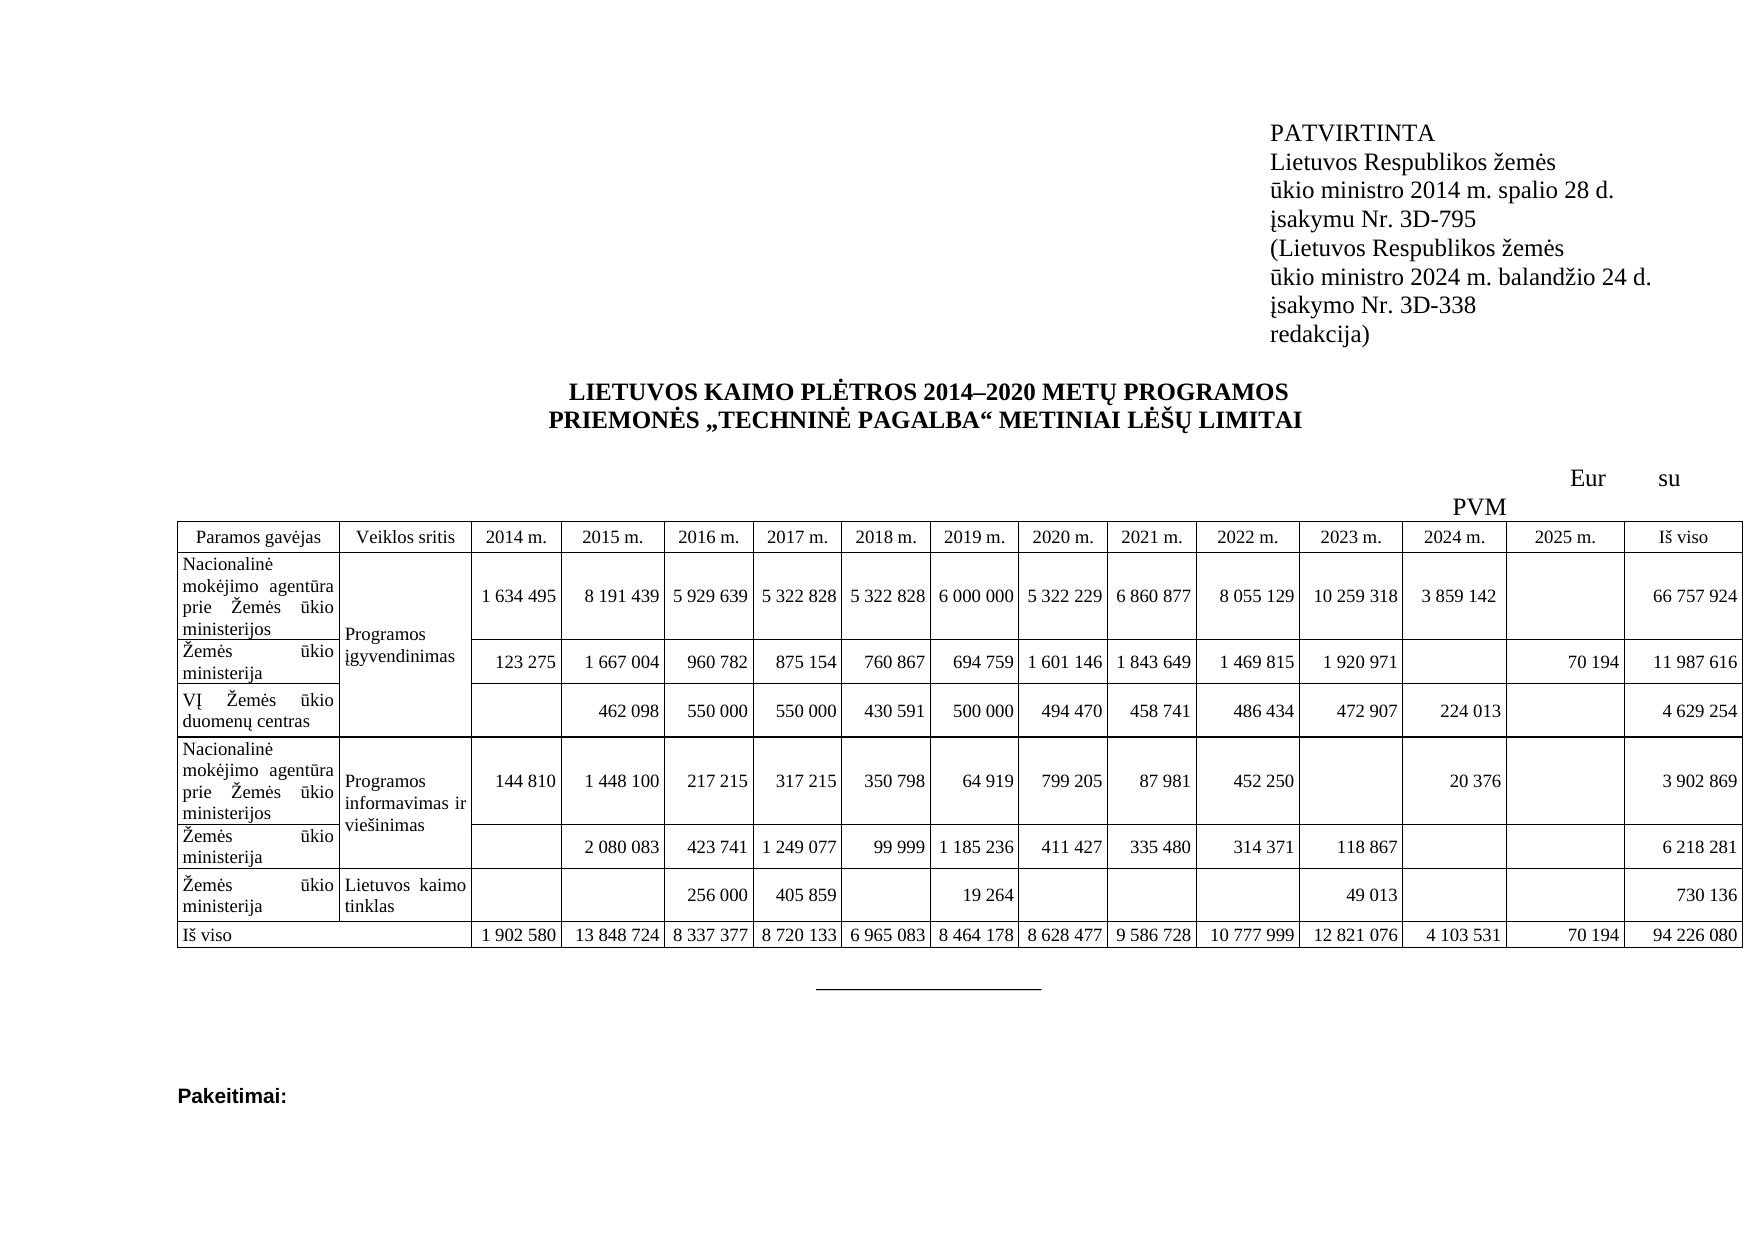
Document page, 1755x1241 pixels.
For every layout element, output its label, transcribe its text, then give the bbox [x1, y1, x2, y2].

table_cell Žemės ūkio ministerija [178, 640, 339, 683]
table_cell 405 859 [754, 869, 841, 921]
table_cell 4 103 531 [1403, 922, 1506, 947]
table_cell 8 628 477 [1019, 922, 1107, 947]
table_cell 799 205 [1019, 738, 1107, 824]
table_cell 1 601 146 [1019, 640, 1107, 683]
table_header 2019 m. [931, 522, 1018, 552]
table_cell 99 999 [842, 825, 930, 868]
table_cell [1300, 738, 1402, 824]
table_cell 8 055 129 [1197, 553, 1299, 639]
table_cell 4 629 254 [1625, 684, 1742, 736]
table_cell 8 720 133 [754, 922, 841, 947]
table_cell 6 218 281 [1625, 825, 1742, 868]
table_cell [842, 869, 930, 921]
table_header 2016 m. [665, 522, 753, 552]
table_cell 8 191 439 [562, 553, 664, 639]
table_cell 8 337 377 [665, 922, 753, 947]
table_header 2021 m. [1108, 522, 1196, 552]
table_cell 550 000 [665, 684, 753, 736]
table_cell [1197, 869, 1299, 921]
text ūkio ministro 2024 m. balandžio 24 d. [177, 262, 1680, 291]
table_cell 760 867 [842, 640, 930, 683]
table_cell 70 194 [1507, 922, 1624, 947]
table_cell [1403, 640, 1506, 683]
text Pakeitimai: [177, 1084, 1680, 1108]
table_cell Programos įgyvendinimas [340, 553, 471, 736]
table_cell 19 264 [931, 869, 1018, 921]
table_cell VĮ Žemės ūkio duomenų centras [178, 684, 339, 736]
table_cell 11 987 616 [1625, 640, 1742, 683]
table_cell [1507, 553, 1624, 639]
table_cell Programos informavimas ir viešinimas [340, 738, 471, 868]
table_cell [1507, 869, 1624, 921]
table_cell 411 427 [1019, 825, 1107, 868]
table_cell 694 759 [931, 640, 1018, 683]
text PATVIRTINTA [177, 118, 1680, 147]
table_cell 49 013 [1300, 869, 1402, 921]
table_header 2022 m. [1197, 522, 1299, 552]
table_cell 13 848 724 [562, 922, 664, 947]
table_cell 2 080 083 [562, 825, 664, 868]
table_cell 118 867 [1300, 825, 1402, 868]
table_cell 217 215 [665, 738, 753, 824]
table_cell 6 000 000 [931, 553, 1018, 639]
table_cell 144 810 [472, 738, 561, 824]
table_header 2014 m. [472, 522, 561, 552]
text Lietuvos Respublikos žemės [177, 147, 1680, 176]
table_cell Lietuvos kaimo tinklas [340, 869, 471, 921]
table_header 2017 m. [754, 522, 841, 552]
table_cell 494 470 [1019, 684, 1107, 736]
table_cell 3 902 869 [1625, 738, 1742, 824]
table_cell 960 782 [665, 640, 753, 683]
table_cell 6 860 877 [1108, 553, 1196, 639]
table_cell 9 586 728 [1108, 922, 1196, 947]
table_cell 500 000 [931, 684, 1018, 736]
text įsakymo Nr. 3D-338 [177, 291, 1680, 319]
table_cell [1507, 684, 1624, 736]
table_cell 5 322 828 [754, 553, 841, 639]
table_cell 486 434 [1197, 684, 1299, 736]
table_cell [472, 825, 561, 868]
table_cell 1 249 077 [754, 825, 841, 868]
table_cell [472, 684, 561, 736]
table_cell [562, 869, 664, 921]
table_cell 6 965 083 [842, 922, 930, 947]
table_cell 87 981 [1108, 738, 1196, 824]
table_cell 462 098 [562, 684, 664, 736]
table_cell 1 902 580 [472, 922, 561, 947]
table_cell 1 634 495 [472, 553, 561, 639]
table_cell 335 480 [1108, 825, 1196, 868]
table_cell 430 591 [842, 684, 930, 736]
table_cell 20 376 [1403, 738, 1506, 824]
table_cell 10 777 999 [1197, 922, 1299, 947]
text __________________ [177, 964, 1680, 993]
table_cell 3 859 142 [1403, 553, 1506, 639]
table_cell 12 821 076 [1300, 922, 1402, 947]
table_cell Nacionalinė mokėjimo agentūra prie Žemės ūkio ministerijos [178, 553, 339, 639]
table_cell 224 013 [1403, 684, 1506, 736]
table_cell 875 154 [754, 640, 841, 683]
table_cell Žemės ūkio ministerija [178, 869, 339, 921]
table_cell 458 741 [1108, 684, 1196, 736]
table_header 2018 m. [842, 522, 930, 552]
table_header Iš viso [1625, 522, 1742, 552]
table_cell 350 798 [842, 738, 930, 824]
table_cell 1 920 971 [1300, 640, 1402, 683]
table_cell 550 000 [754, 684, 841, 736]
table_cell [1403, 825, 1506, 868]
table_cell 5 322 828 [842, 553, 930, 639]
table_cell 5 929 639 [665, 553, 753, 639]
table_cell 452 250 [1197, 738, 1299, 824]
table_cell [1108, 869, 1196, 921]
text Eur su PVM [1452, 463, 1680, 521]
table_header 2015 m. [562, 522, 664, 552]
table_cell 730 136 [1625, 869, 1742, 921]
text PRIEMONĖS „TECHNINĖ PAGALBA“ METINIAI LĖŠŲ LIMITAI [177, 406, 1680, 434]
table_cell [1403, 869, 1506, 921]
table_cell Žemės ūkio ministerija [178, 825, 339, 868]
table_cell 1 448 100 [562, 738, 664, 824]
table_cell Iš viso [178, 922, 471, 947]
table_cell 70 194 [1507, 640, 1624, 683]
table_cell 256 000 [665, 869, 753, 921]
table_cell [1507, 825, 1624, 868]
table_cell 1 469 815 [1197, 640, 1299, 683]
table_cell 94 226 080 [1625, 922, 1742, 947]
table_cell 423 741 [665, 825, 753, 868]
table_cell 472 907 [1300, 684, 1402, 736]
table_cell [472, 869, 561, 921]
table_header 2025 m. [1507, 522, 1624, 552]
table_cell 1 843 649 [1108, 640, 1196, 683]
table_header 2024 m. [1403, 522, 1506, 552]
table_cell 10 259 318 [1300, 553, 1402, 639]
table_header Paramos gavėjas [178, 522, 339, 552]
table_header Veiklos sritis [340, 522, 471, 552]
table_cell 66 757 924 [1625, 553, 1742, 639]
table_cell 8 464 178 [931, 922, 1018, 947]
text ūkio ministro 2014 m. spalio 28 d. [177, 176, 1680, 204]
text įsakymu Nr. 3D-795 [177, 204, 1680, 233]
table_cell 314 371 [1197, 825, 1299, 868]
text (Lietuvos Respublikos žemės [177, 233, 1680, 262]
table_header 2023 m. [1300, 522, 1402, 552]
table_cell 1 667 004 [562, 640, 664, 683]
table_cell 64 919 [931, 738, 1018, 824]
table_cell 5 322 229 [1019, 553, 1107, 639]
table_cell Nacionalinė mokėjimo agentūra prie Žemės ūkio ministerijos [178, 738, 339, 824]
table_cell [1507, 738, 1624, 824]
table_cell 1 185 236 [931, 825, 1018, 868]
table_cell 123 275 [472, 640, 561, 683]
table_cell [1019, 869, 1107, 921]
text redakcija) [177, 319, 1680, 348]
table_cell 317 215 [754, 738, 841, 824]
table_header 2020 m. [1019, 522, 1107, 552]
text LIETUVOS KAIMO PLĖTROS 2014–2020 METŲ PROGRAMOS [177, 377, 1680, 406]
